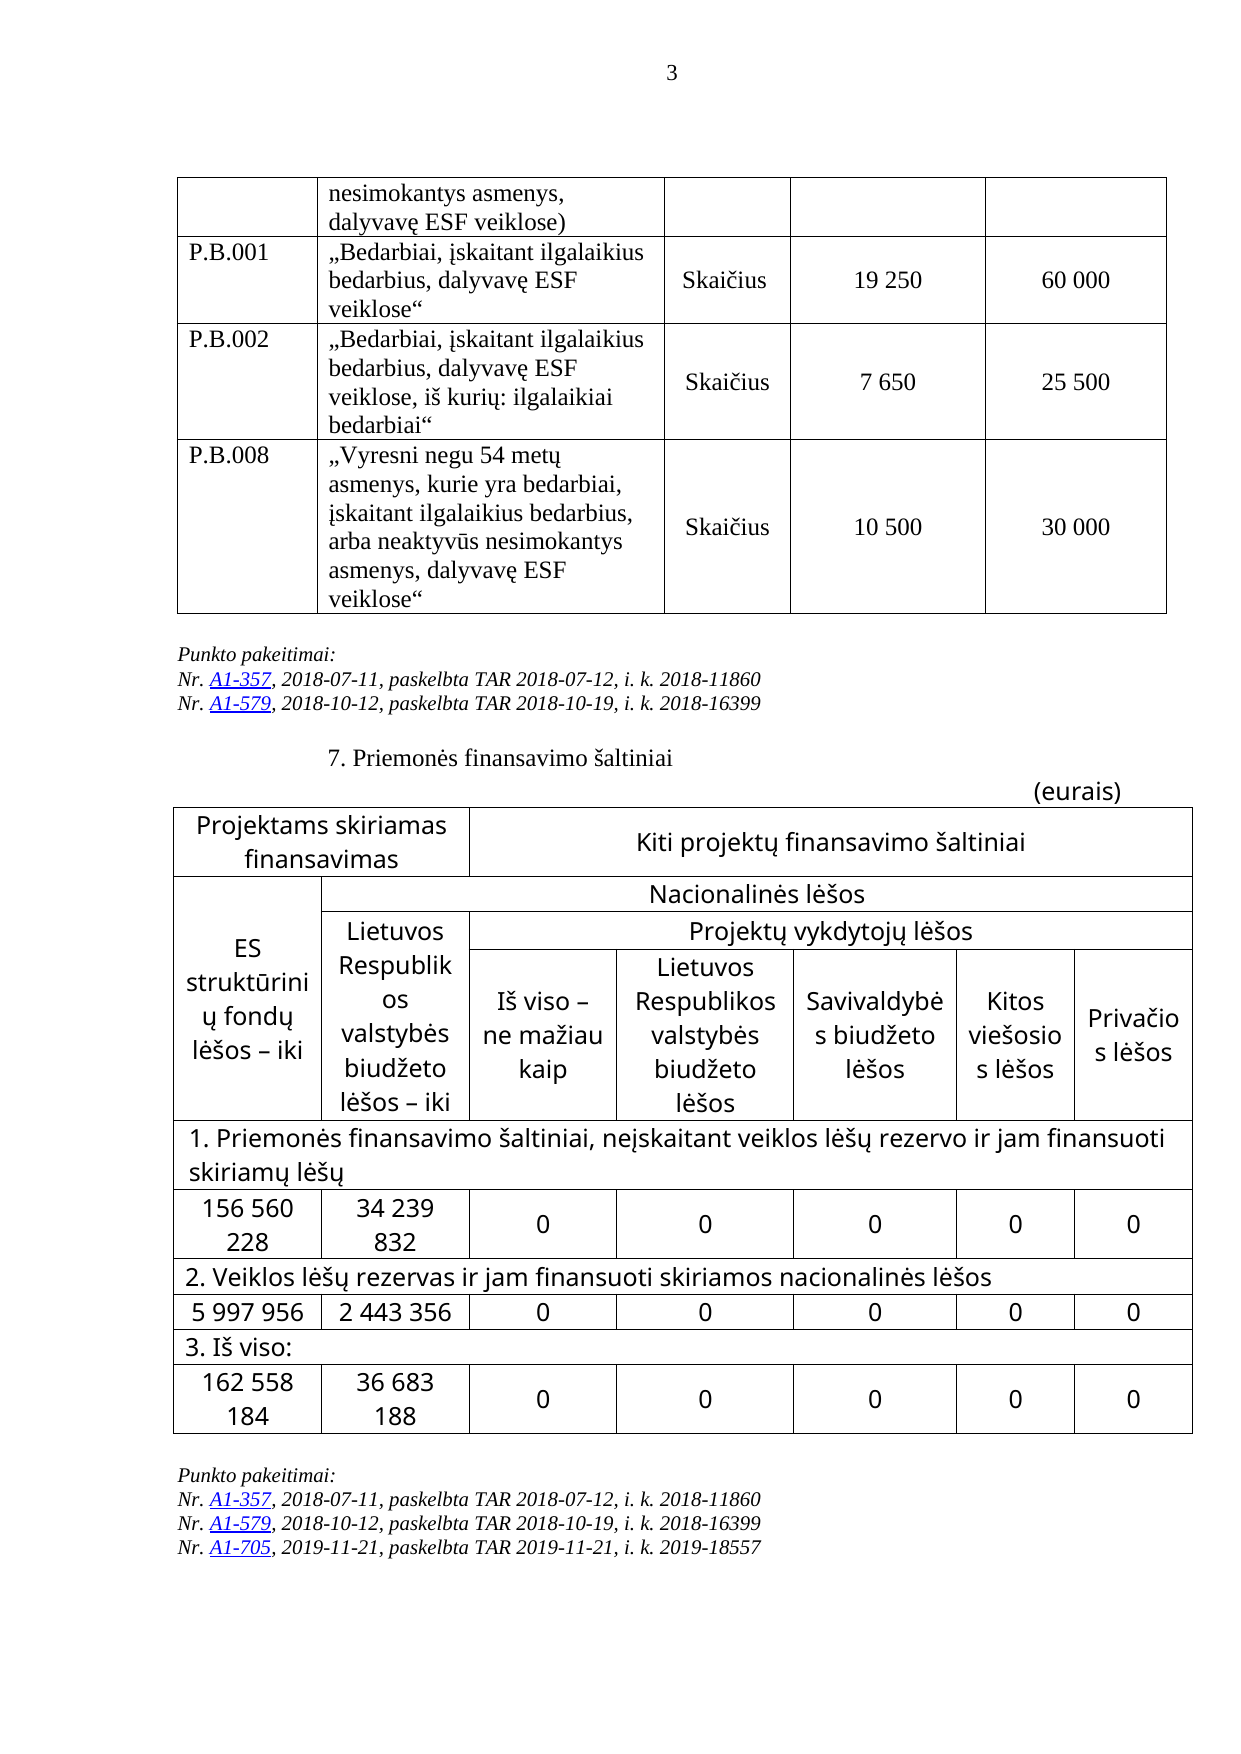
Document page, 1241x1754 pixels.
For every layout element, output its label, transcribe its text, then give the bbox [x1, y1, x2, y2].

table_cell 156 560 228 [174, 1190, 321, 1258]
text Nr. A1-357, 2018-07-11, paskelbta TAR 2018-07-12, i. k. 2018-11860 [177, 666, 1167, 691]
table_cell 0 [1075, 1295, 1192, 1328]
table_cell 162 558 184 [174, 1365, 321, 1433]
text Nr. A1-705, 2019-11-21, paskelbta TAR 2019-11-21, i. k. 2019-18557 [177, 1535, 1167, 1559]
table_cell 34 239 832 [322, 1190, 469, 1258]
table_cell 25 500 [986, 324, 1166, 439]
table_cell nesimokantys asmenys, dalyvavę ESF veiklose) [318, 178, 664, 236]
table_cell ES struktūrinių fondų lėšos – iki [174, 877, 321, 1120]
table_cell 0 [1075, 1365, 1192, 1433]
table_cell „Bedarbiai, įskaitant ilgalaikius bedarbius, dalyvavę ESF veiklose, iš kurių: ilgalaikiai bedarbiai“ [318, 324, 664, 439]
table_cell P.B.002 [178, 324, 317, 439]
table_cell 2 443 356 [322, 1295, 469, 1328]
table_cell 0 [957, 1190, 1074, 1258]
text Punkto pakeitimai: [177, 1463, 1167, 1487]
text Nr. A1-579, 2018-10-12, paskelbta TAR 2018-10-19, i. k. 2018-16399 [177, 691, 1167, 714]
table_cell 7 650 [791, 324, 985, 439]
table_cell [178, 178, 317, 236]
table_cell Nacionalinės lėšos [322, 877, 1192, 911]
table_cell 0 [1075, 1190, 1192, 1258]
table_cell Lietuvos Respublikos valstybės biudžeto lėšos – iki [322, 912, 469, 1120]
table_cell Skaičius [665, 237, 790, 323]
text 7. Priemonės finansavimo šaltiniai [177, 743, 1167, 772]
table_cell 1. Priemonės finansavimo šaltiniai, neįskaitant veiklos lėšų rezervo ir jam finansuoti skiriamų lėšų [174, 1121, 1192, 1189]
table_cell Skaičius [665, 324, 790, 439]
table_cell P.B.001 [178, 237, 317, 323]
table_cell [791, 178, 985, 236]
text Nr. A1-357, 2018-07-11, paskelbta TAR 2018-07-12, i. k. 2018-11860 [177, 1487, 1167, 1511]
table_cell 3. Iš viso: [174, 1330, 1192, 1364]
table_header Kiti projektų finansavimo šaltiniai [470, 808, 1192, 876]
table_cell Iš viso – ne mažiau kaip [470, 950, 616, 1120]
table_header Projektams skiriamas finansavimas [174, 808, 469, 876]
table_cell Savivaldybės biudžeto lėšos [794, 950, 956, 1120]
table_cell 0 [617, 1295, 793, 1328]
text (eurais) [177, 776, 1167, 807]
table_cell 10 500 [791, 440, 985, 613]
table_cell [665, 178, 790, 236]
table_cell 0 [957, 1295, 1074, 1328]
table_cell 36 683 188 [322, 1365, 469, 1433]
table_cell 0 [957, 1365, 1074, 1433]
table_cell Lietuvos Respublikos valstybės biudžeto lėšos [617, 950, 793, 1120]
table_cell 0 [794, 1295, 956, 1328]
table_cell 60 000 [986, 237, 1166, 323]
table_cell Projektų vykdytojų lėšos [470, 912, 1192, 949]
text Punkto pakeitimai: [177, 642, 1167, 666]
table_cell 19 250 [791, 237, 985, 323]
table_cell 0 [470, 1365, 616, 1433]
table_cell Skaičius [665, 440, 790, 613]
table_cell 0 [470, 1295, 616, 1328]
table_cell 0 [470, 1190, 616, 1258]
table_cell 0 [794, 1190, 956, 1258]
table_cell 0 [617, 1365, 793, 1433]
table_cell „Vyresni negu 54 metų asmenys, kurie yra bedarbiai, įskaitant ilgalaikius bedarbius, arba neaktyvūs nesimokantys asmenys, dalyvavę ESF veiklose“ [318, 440, 664, 613]
table_cell Kitos viešosios lėšos [957, 950, 1074, 1120]
table_cell 0 [794, 1365, 956, 1433]
table_cell 5 997 956 [174, 1295, 321, 1328]
table_cell 2. Veiklos lėšų rezervas ir jam finansuoti skiriamos nacionalinės lėšos [174, 1259, 1192, 1293]
table_cell „Bedarbiai, įskaitant ilgalaikius bedarbius, dalyvavę ESF veiklose“ [318, 237, 664, 323]
table_cell 30 000 [986, 440, 1166, 613]
table_cell P.B.008 [178, 440, 317, 613]
table_cell Privačios lėšos [1075, 950, 1192, 1120]
table_cell 0 [617, 1190, 793, 1258]
table_cell [986, 178, 1166, 236]
text Nr. A1-579, 2018-10-12, paskelbta TAR 2018-10-19, i. k. 2018-16399 [177, 1511, 1167, 1535]
